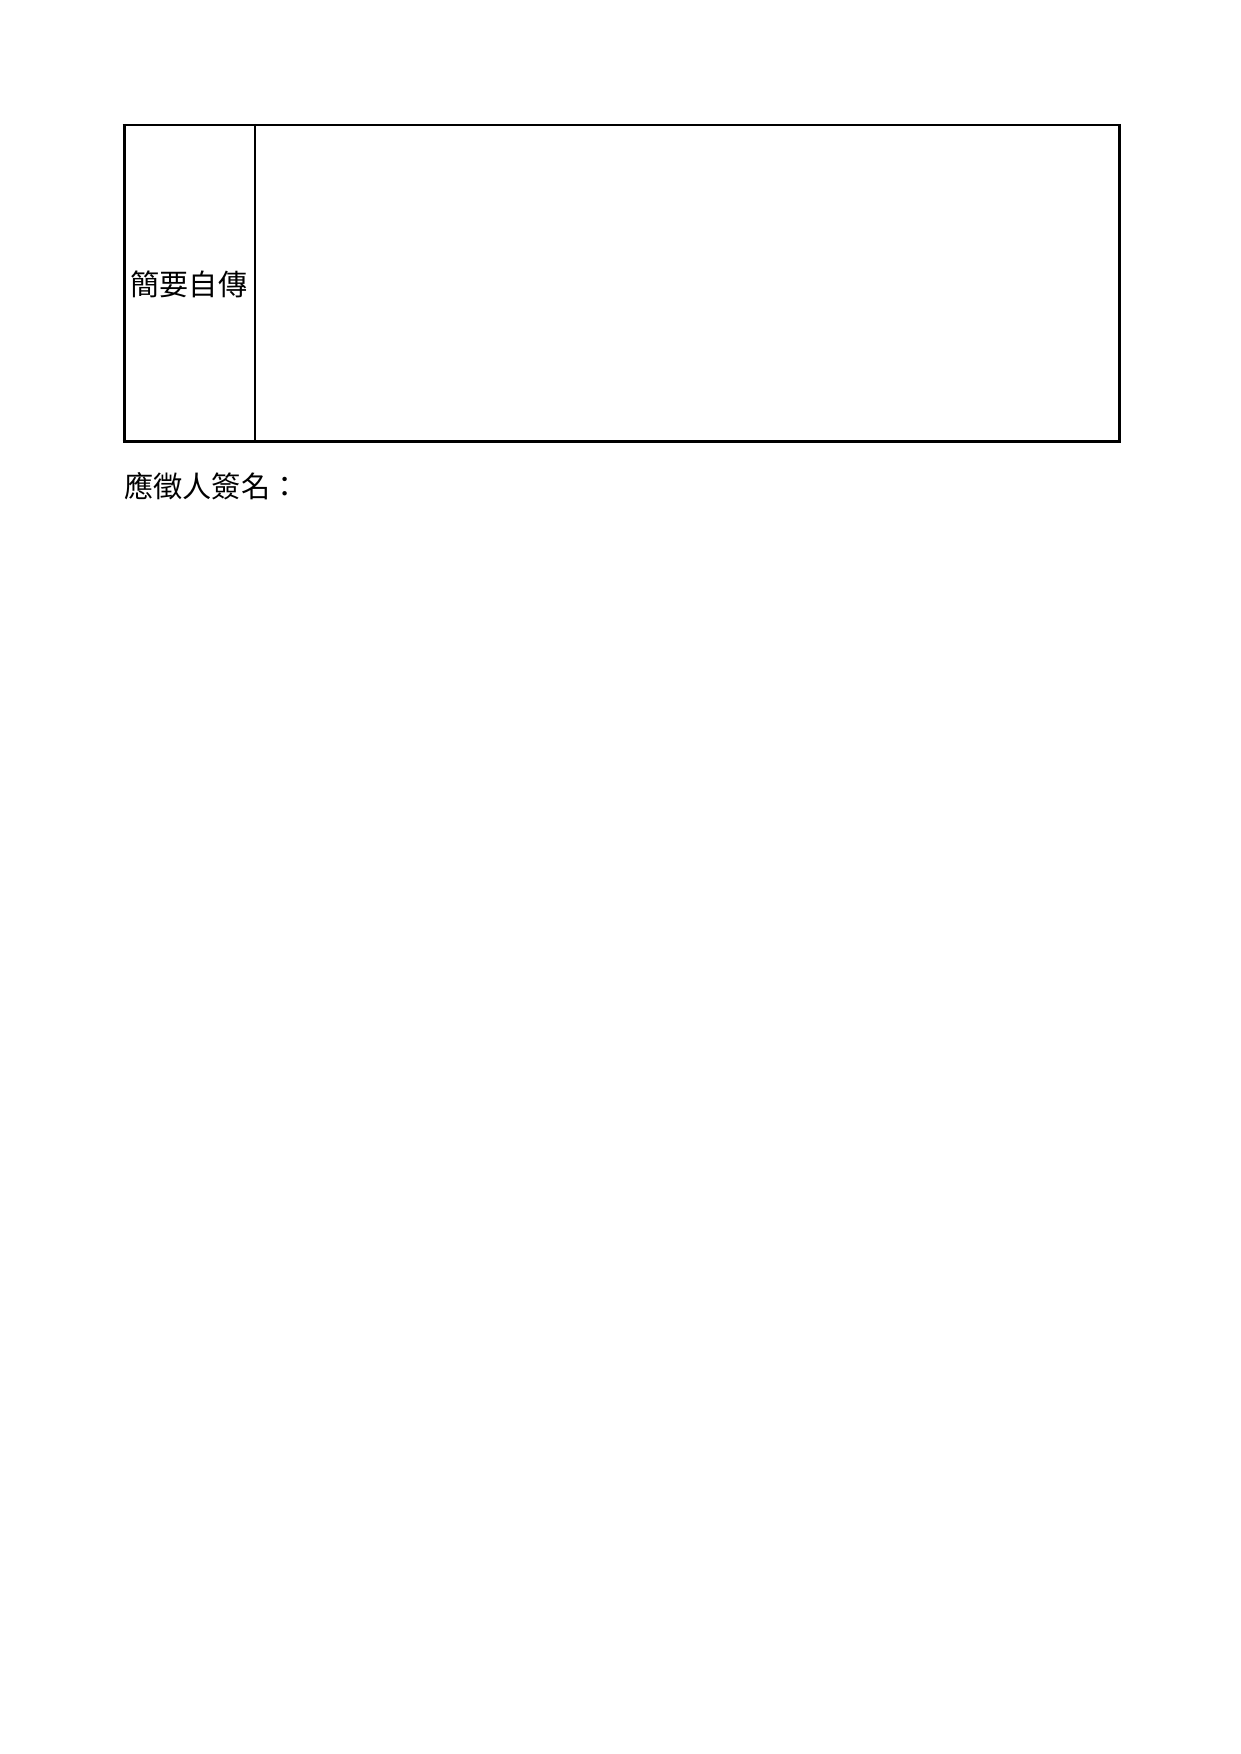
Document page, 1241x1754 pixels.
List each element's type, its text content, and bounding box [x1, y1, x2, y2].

table_cell [256, 126, 1118, 440]
table_cell 簡要自傳 [126, 126, 254, 440]
text 應徵人簽名： [124, 443, 1116, 505]
